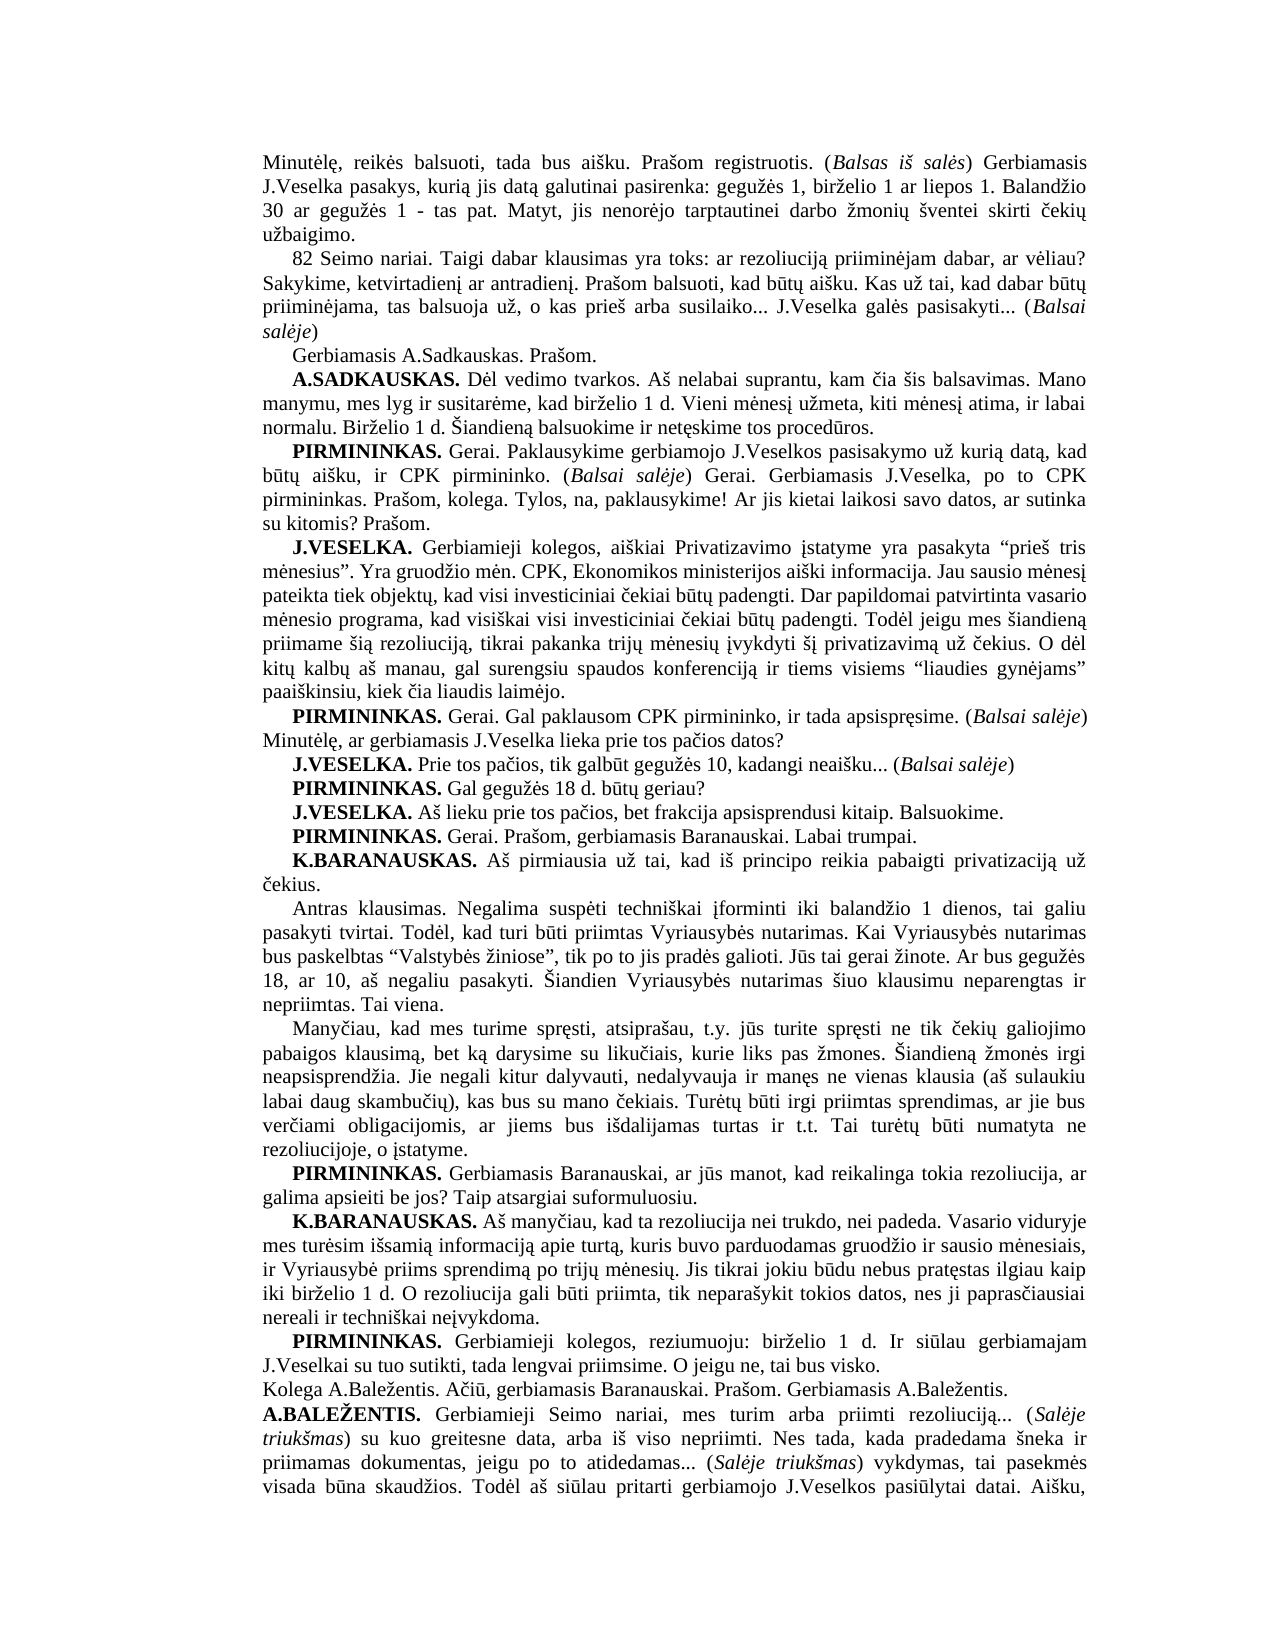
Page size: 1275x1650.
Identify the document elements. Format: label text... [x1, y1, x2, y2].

text PIRMININKAS. Gerai. Paklausykime gerbiamojo J.Veselkos pasisakymo už kurią datą, kad būtų aišku, ir CPK pirmininko. (Balsai salėje) Gerai. Gerbiamasis J.Veselka, po to CPK pirmininkas. Prašom, kolega. Tylos, na, paklausykime! Ar jis kietai laikosi savo datos, ar sutinka su kitomis? Prašom. [262, 439, 1087, 535]
text PIRMININKAS. Gerai. Gal paklausom CPK pirmininko, ir tada apsispręsime. (Balsai salėje) Minutėlę, ar gerbiamasis J.Veselka lieka prie tos pačios datos? [262, 703, 1087, 752]
text PIRMININKAS. Gerbiamieji kolegos, reziumuoju: birželio 1 d. Ir siūlau gerbiamajam J.Veselkai su tuo sutikti, tada lengvai priimsime. O jeigu ne, tai bus visko. [262, 1329, 1087, 1377]
text PIRMININKAS. Gal gegužės 18 d. būtų geriau? [262, 776, 1087, 800]
text K.BARANAUSKAS. Aš pirmiausia už tai, kad iš principo reikia pabaigti privatizaciją už čekius. [262, 848, 1087, 896]
text J.VESELKA. Prie tos pačios, tik galbūt gegužės 10, kadangi neaišku... (Balsai salėje) [262, 752, 1087, 776]
text J.VESELKA. Aš lieku prie tos pačios, bet frakcija apsisprendusi kitaip. Balsuokime. [262, 800, 1087, 824]
text Manyčiau, kad mes turime spręsti, atsiprašau, t.y. jūs turite spręsti ne tik čekių galiojimo pabaigos klausimą, bet ką darysime su likučiais, kurie liks pas žmones. Šiandieną žmonės irgi neapsisprendžia. Jie negali kitur dalyvauti, nedalyvauja ir manęs ne vienas klausia (aš sulaukiu labai daug skambučių), kas bus su mano čekiais. Turėtų būti irgi priimtas sprendimas, ar jie bus verčiami obligacijomis, ar jiems bus išdalijamas turtas ir t.t. Tai turėtų būti numatyta ne rezoliucijoje, o įstatyme. [262, 1016, 1087, 1161]
text 82 Seimo nariai. Taigi dabar klausimas yra toks: ar rezoliuciją priiminėjam dabar, ar vėliau? Sakykime, ketvirtadienį ar antradienį. Prašom balsuoti, kad būtų aišku. Kas už tai, kad dabar būtų priiminėjama, tas balsuoja už, o kas prieš arba susilaiko... J.Veselka galės pasisakyti... (Balsai salėje) [262, 246, 1087, 343]
text A.BALEŽENTIS. Gerbiamieji Seimo nariai, mes turim arba priimti rezoliuciją... (Salėje triukšmas) su kuo greitesne data, arba iš viso nepriimti. Nes tada, kada pradedama šneka ir priimamas dokumentas, jeigu po to atidedamas... (Salėje triukšmas) vykdymas, tai pasekmės visada būna skaudžios. Todėl aš siūlau pritarti gerbiamojo J.Veselkos pasiūlytai datai. Aišku, [262, 1402, 1087, 1498]
text Gerbiamasis A.Sadkauskas. Prašom. [262, 343, 1087, 367]
text Minutėlę, reikės balsuoti, tada bus aišku. Prašom registruotis. (Balsas iš salės) Gerbiamasis J.Veselka pasakys, kurią jis datą galutinai pasirenka: gegužės 1, birželio 1 ar liepos 1. Balandžio 30 ar gegužės 1 - tas pat. Matyt, jis nenorėjo tarptautinei darbo žmonių šventei skirti čekių užbaigimo. [262, 150, 1087, 246]
text Antras klausimas. Negalima suspėti techniškai įforminti iki balandžio 1 dienos, tai galiu pasakyti tvirtai. Todėl, kad turi būti priimtas Vyriausybės nutarimas. Kai Vyriausybės nutarimas bus paskelbtas “Valstybės žiniose”, tik po to jis pradės galioti. Jūs tai gerai žinote. Ar bus gegužės 18, ar 10, aš negaliu pasakyti. Šiandien Vyriausybės nutarimas šiuo klausimu neparengtas ir nepriimtas. Tai viena. [262, 896, 1087, 1016]
text A.SADKAUSKAS. Dėl vedimo tvarkos. Aš nelabai suprantu, kam čia šis balsavimas. Mano manymu, mes lyg ir susitarėme, kad birželio 1 d. Vieni mėnesį užmeta, kiti mėnesį atima, ir labai normalu. Birželio 1 d. Šiandieną balsuokime ir netęskime tos procedūros. [262, 367, 1087, 439]
text Kolega A.Baležentis. Ačiū, gerbiamasis Baranauskai. Prašom. Gerbiamasis A.Baležentis. [262, 1377, 1087, 1401]
text K.BARANAUSKAS. Aš manyčiau, kad ta rezoliucija nei trukdo, nei padeda. Vasario viduryje mes turėsim išsamią informaciją apie turtą, kuris buvo parduodamas gruodžio ir sausio mėnesiais, ir Vyriausybė priims sprendimą po trijų mėnesių. Jis tikrai jokiu būdu nebus pratęstas ilgiau kaip iki birželio 1 d. O rezoliucija gali būti priimta, tik neparašykit tokios datos, nes ji paprasčiausiai nereali ir techniškai neįvykdoma. [262, 1209, 1087, 1329]
text PIRMININKAS. Gerai. Prašom, gerbiamasis Baranauskai. Labai trumpai. [262, 824, 1087, 848]
text J.VESELKA. Gerbiamieji kolegos, aiškiai Privatizavimo įstatyme yra pasakyta “prieš tris mėnesius”. Yra gruodžio mėn. CPK, Ekonomikos ministerijos aiški informacija. Jau sausio mėnesį pateikta tiek objektų, kad visi investiciniai čekiai būtų padengti. Dar papildomai patvirtinta vasario mėnesio programa, kad visiškai visi investiciniai čekiai būtų padengti. Todėl jeigu mes šiandieną priimame šią rezoliuciją, tikrai pakanka trijų mėnesių įvykdyti šį privatizavimą už čekius. O dėl kitų kalbų aš manau, gal surengsiu spaudos konferenciją ir tiems visiems “liaudies gynėjams” paaiškinsiu, kiek čia liaudis laimėjo. [262, 535, 1087, 703]
text PIRMININKAS. Gerbiamasis Baranauskai, ar jūs manot, kad reikalinga tokia rezoliucija, ar galima apsieiti be jos? Taip atsargiai suformuluosiu. [262, 1161, 1087, 1209]
